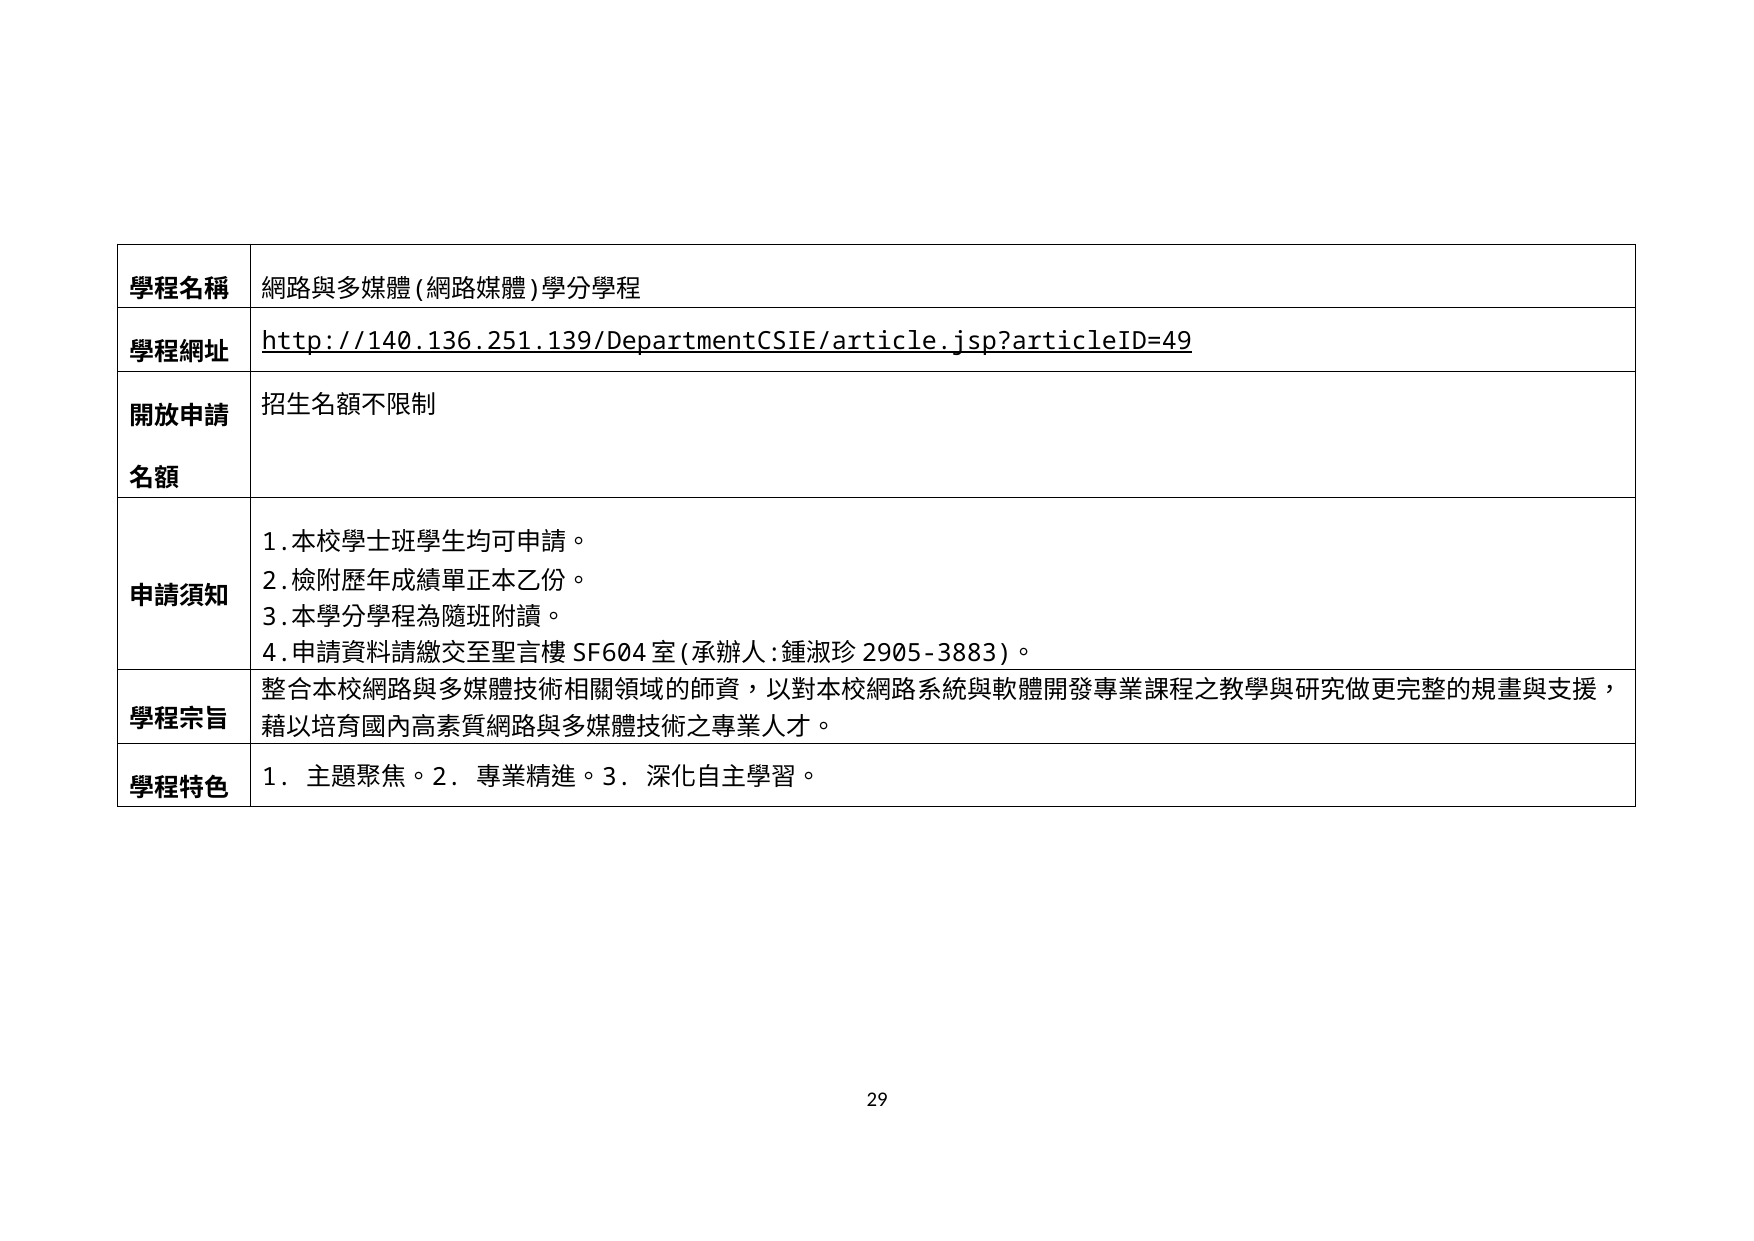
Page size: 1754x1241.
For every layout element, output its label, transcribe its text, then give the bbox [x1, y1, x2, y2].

table_cell 開放申請名額 [118, 372, 250, 497]
table_cell 整合本校網路與多媒體技術相關領域的師資，以對本校網路系統與軟體開發專業課程之教學與研究做更完整的規畫與支援，藉以培育國內高素質網路與多媒體技術之專業人才。 [251, 670, 1635, 742]
table_header 網路與多媒體(網路媒體)學分學程 [251, 245, 1635, 307]
table_cell 1. 主題聚焦。2. 專業精進。3. 深化自主學習。 [251, 744, 1635, 806]
table_cell http://140.136.251.139/DepartmentCSIE/article.jsp?articleID=49 [251, 308, 1635, 371]
table_cell 1.本校學士班學生均可申請。 2.檢附歷年成績單正本乙份。 3.本學分學程為隨班附讀。 4.申請資料請繳交至聖言樓SF604室(承辦人:鍾淑珍2905-3883)。 [251, 498, 1635, 669]
table_cell 申請須知 [118, 498, 250, 669]
table_cell 招生名額不限制 [251, 372, 1635, 497]
table_cell 學程網址 [118, 308, 250, 371]
table_header 學程名稱 [118, 245, 250, 307]
table_cell 學程宗旨 [118, 670, 250, 742]
table_cell 學程特色 [118, 744, 250, 806]
